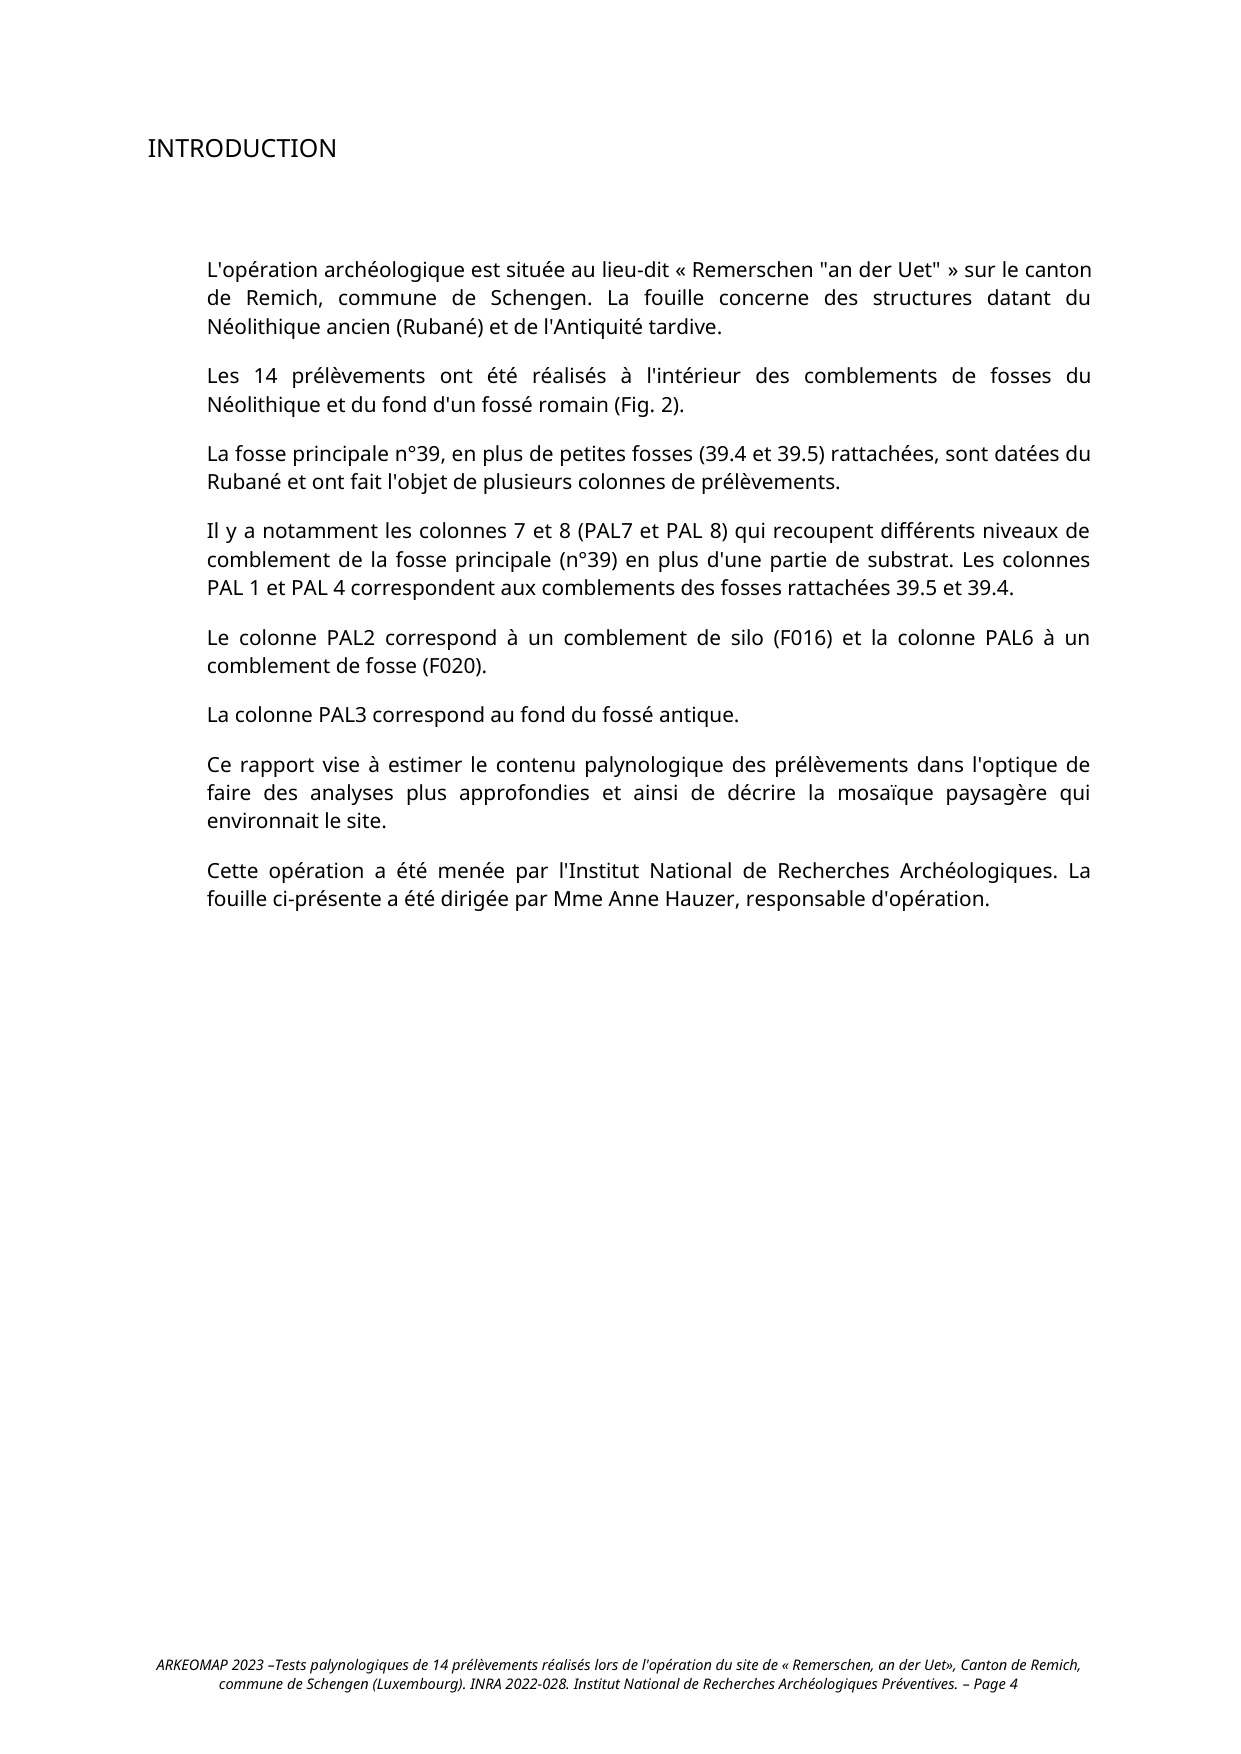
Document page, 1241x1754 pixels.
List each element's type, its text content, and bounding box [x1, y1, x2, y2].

text Le colonne PAL2 correspond à un comblement de silo (F016) et la colonne PAL6 à un comblement de fosse (F020). [207, 623, 1092, 680]
text L'opération archéologique est située au lieu-dit « Remerschen "an der Uet" » sur le canton de Remich, commune de Schengen. La fouille concerne des structures datant du Néolithique ancien (Rubané) et de l'Antiquité tardive. [207, 255, 1092, 340]
text Cette opération a été menée par l'Institut National de Recherches Archéologiques. La fouille ci-présente a été dirigée par Mme Anne Hauzer, responsable d'opération. [207, 856, 1092, 913]
text La colonne PAL3 correspond au fond du fossé antique. [207, 701, 1092, 729]
text Les 14 prélèvements ont été réalisés à l'intérieur des comblements de fosses du Néolithique et du fond d'un fossé romain (Fig. 2). [207, 361, 1092, 418]
text La fosse principale n°39, en plus de petites fosses (39.4 et 39.5) rattachées, sont datées du Rubané et ont fait l'objet de plusieurs colonnes de prélèvements. [207, 439, 1092, 496]
subtitle INTRODUCTION [148, 131, 1092, 165]
text Ce rapport vise à estimer le contenu palynologique des prélèvements dans l'optique de faire des analyses plus approfondies et ainsi de décrire la mosaïque paysagère qui environnait le site. [207, 750, 1092, 835]
text Il y a notamment les colonnes 7 et 8 (PAL7 et PAL 8) qui recoupent différents niveaux de comblement de la fosse principale (n°39) en plus d'une partie de substrat. Les colonnes PAL 1 et PAL 4 correspondent aux comblements des fosses rattachées 39.5 et 39.4. [207, 517, 1092, 602]
